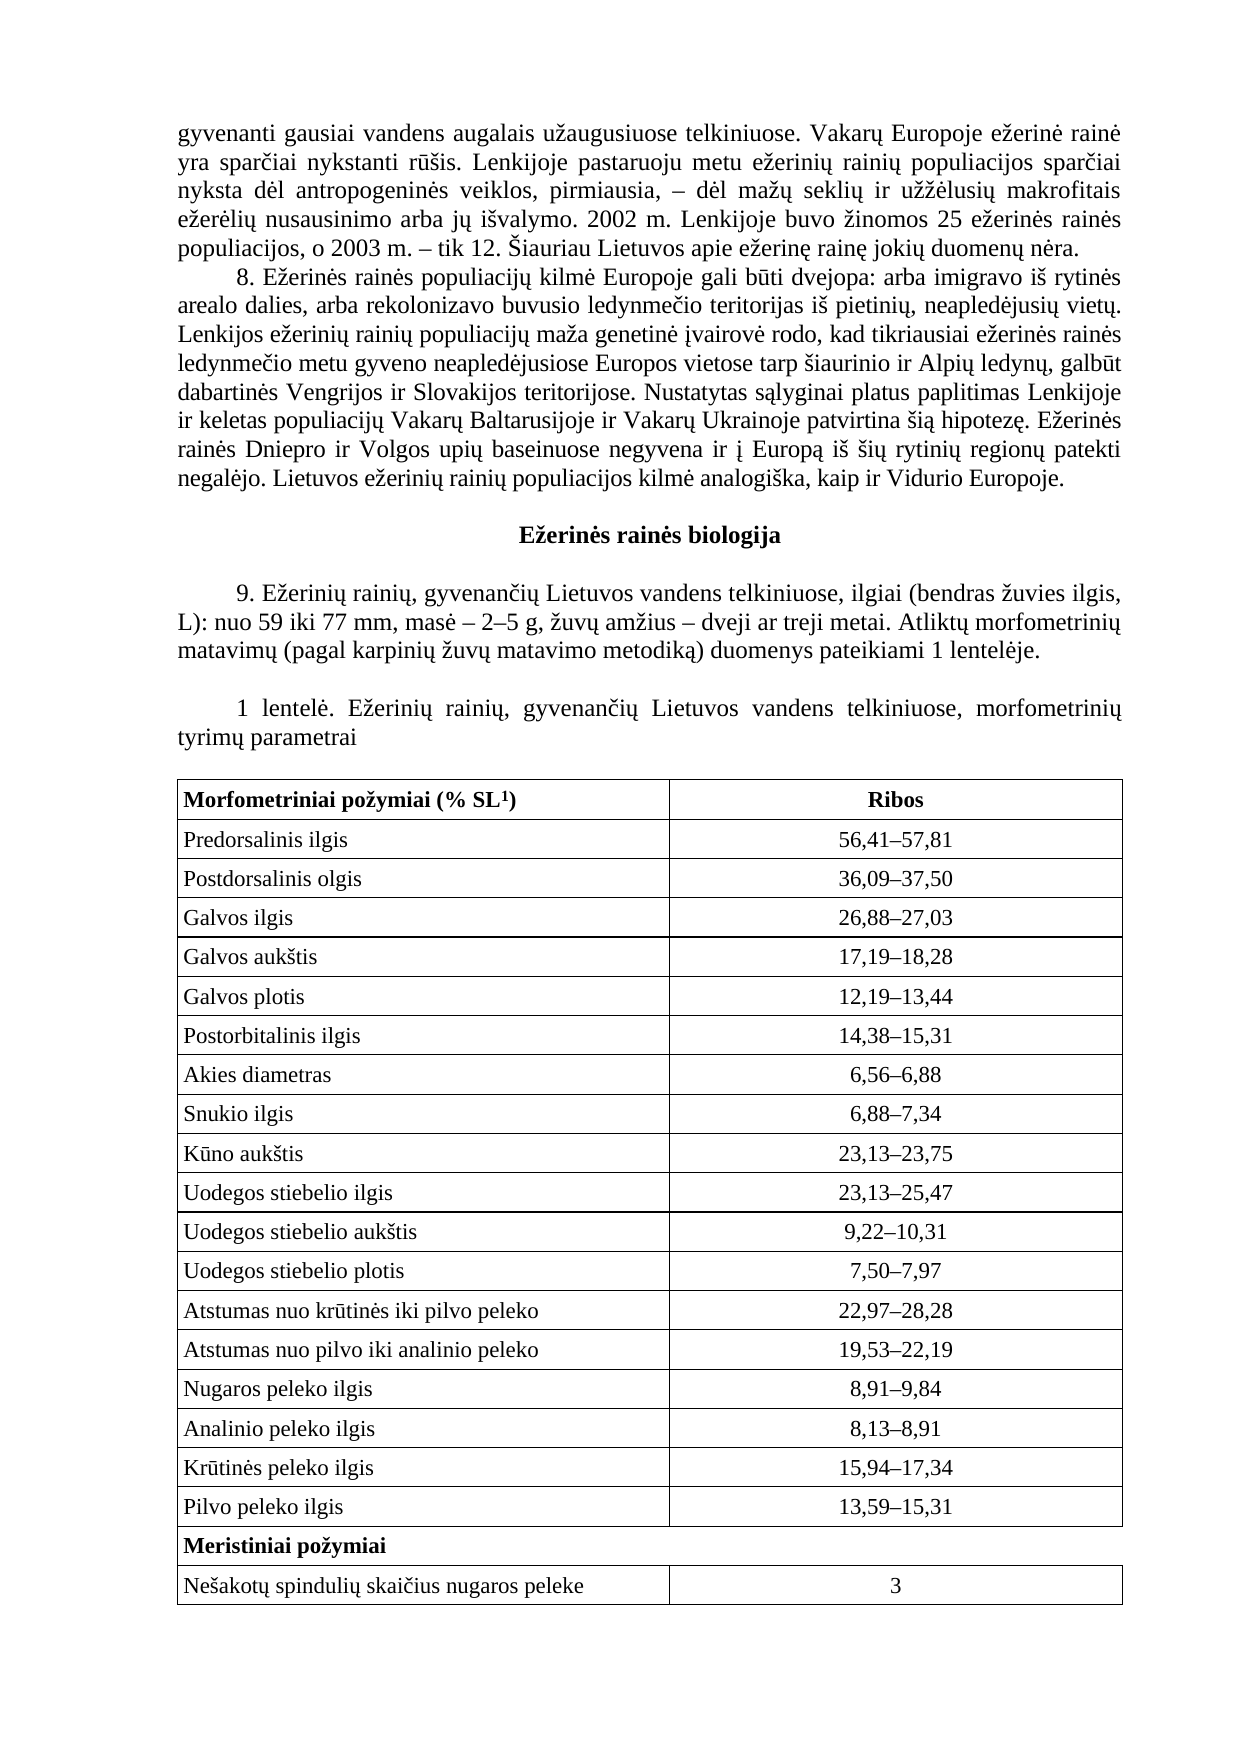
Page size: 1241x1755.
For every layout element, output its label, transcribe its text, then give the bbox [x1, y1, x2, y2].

table_cell 56,41–57,81 [670, 820, 1122, 858]
table_cell 7,50–7,97 [670, 1252, 1122, 1290]
table_cell Meristiniai požymiai [178, 1527, 1122, 1565]
table_cell Postdorsalinis olgis [178, 859, 669, 897]
table_cell 13,59–15,31 [670, 1487, 1122, 1526]
table_cell Kūno aukštis [178, 1134, 669, 1172]
table_cell 22,97–28,28 [670, 1291, 1122, 1329]
table_cell Uodegos stiebelio ilgis [178, 1173, 669, 1211]
text 1 lentelė. Ežerinių rainių, gyvenančių Lietuvos vandens telkiniuose, morfometrinių tyrimų parametrai [177, 693, 1122, 751]
table_cell Uodegos stiebelio plotis [178, 1252, 669, 1290]
text gyvenanti gausiai vandens augalais užaugusiuose telkiniuose. Vakarų Europoje ežerinė rainė yra sparčiai nykstanti rūšis. Lenkijoje pastaruoju metu ežerinių rainių populiacijos sparčiai nyksta dėl antropogeninės veiklos, pirmiausia, – dėl mažų seklių ir užžėlusių makrofitais ežerėlių nusausinimo arba jų išvalymo. 2002 m. Lenkijoje buvo žinomos 25 ežerinės rainės populiacijos, o 2003 m. – tik 12. Šiauriau Lietuvos apie ežerinę rainę jokių duomenų nėra. [177, 118, 1122, 262]
table_cell 8,13–8,91 [670, 1409, 1122, 1447]
table_cell Galvos ilgis [178, 898, 669, 936]
table_cell 36,09–37,50 [670, 859, 1122, 897]
table_cell 6,56–6,88 [670, 1055, 1122, 1093]
table_cell Galvos plotis [178, 977, 669, 1015]
table_cell Analinio peleko ilgis [178, 1409, 669, 1447]
table_cell Nešakotų spindulių skaičius nugaros peleke [178, 1566, 669, 1604]
table_cell 12,19–13,44 [670, 977, 1122, 1015]
table_cell 15,94–17,34 [670, 1448, 1122, 1486]
table_cell Postorbitalinis ilgis [178, 1016, 669, 1054]
table_cell Predorsalinis ilgis [178, 820, 669, 858]
table_cell Pilvo peleko ilgis [178, 1487, 669, 1526]
table_cell 23,13–25,47 [670, 1173, 1122, 1211]
table_header Morfometriniai požymiai (% SL1) [178, 780, 669, 819]
table_cell Uodegos stiebelio aukštis [178, 1213, 669, 1251]
text Ežerinės rainės biologija [177, 521, 1122, 549]
table_cell Galvos aukštis [178, 938, 669, 976]
table_cell 8,91–9,84 [670, 1370, 1122, 1408]
table_cell Nugaros peleko ilgis [178, 1370, 669, 1408]
table_cell Atstumas nuo krūtinės iki pilvo peleko [178, 1291, 669, 1329]
table_cell 26,88–27,03 [670, 898, 1122, 936]
table_cell Snukio ilgis [178, 1095, 669, 1133]
table_cell Akies diametras [178, 1055, 669, 1093]
table_cell Atstumas nuo pilvo iki analinio peleko [178, 1330, 669, 1368]
table_header Ribos [670, 780, 1122, 819]
table_cell 17,19–18,28 [670, 938, 1122, 976]
table_cell Krūtinės peleko ilgis [178, 1448, 669, 1486]
table_cell 9,22–10,31 [670, 1213, 1122, 1251]
table_cell 3 [670, 1566, 1122, 1604]
table_cell 14,38–15,31 [670, 1016, 1122, 1054]
table_cell 19,53–22,19 [670, 1330, 1122, 1368]
text 8. Ežerinės rainės populiacijų kilmė Europoje gali būti dvejopa: arba imigravo iš rytinės arealo dalies, arba rekolonizavo buvusio ledynmečio teritorijas iš pietinių, neapledėjusių vietų. Lenkijos ežerinių rainių populiacijų maža genetinė įvairovė rodo, kad tikriausiai ežerinės rainės ledynmečio metu gyveno neapledėjusiose Europos vietose tarp šiaurinio ir Alpių ledynų, galbūt dabartinės Vengrijos ir Slovakijos teritorijose. Nustatytas sąlyginai platus paplitimas Lenkijoje ir keletas populiacijų Vakarų Baltarusijoje ir Vakarų Ukrainoje patvirtina šią hipotezę. Ežerinės rainės Dniepro ir Volgos upių baseinuose negyvena ir į Europą iš šių rytinių regionų patekti negalėjo. Lietuvos ežerinių rainių populiacijos kilmė analogiška, kaip ir Vidurio Europoje. [177, 262, 1122, 492]
text 9. Ežerinių rainių, gyvenančių Lietuvos vandens telkiniuose, ilgiai (bendras žuvies ilgis, L): nuo 59 iki 77 mm, masė – 2–5 g, žuvų amžius – dveji ar treji metai. Atliktų morfometrinių matavimų (pagal karpinių žuvų matavimo metodiką) duomenys pateikiami 1 lentelėje. [177, 578, 1122, 664]
table_cell 6,88–7,34 [670, 1095, 1122, 1133]
table_cell 23,13–23,75 [670, 1134, 1122, 1172]
